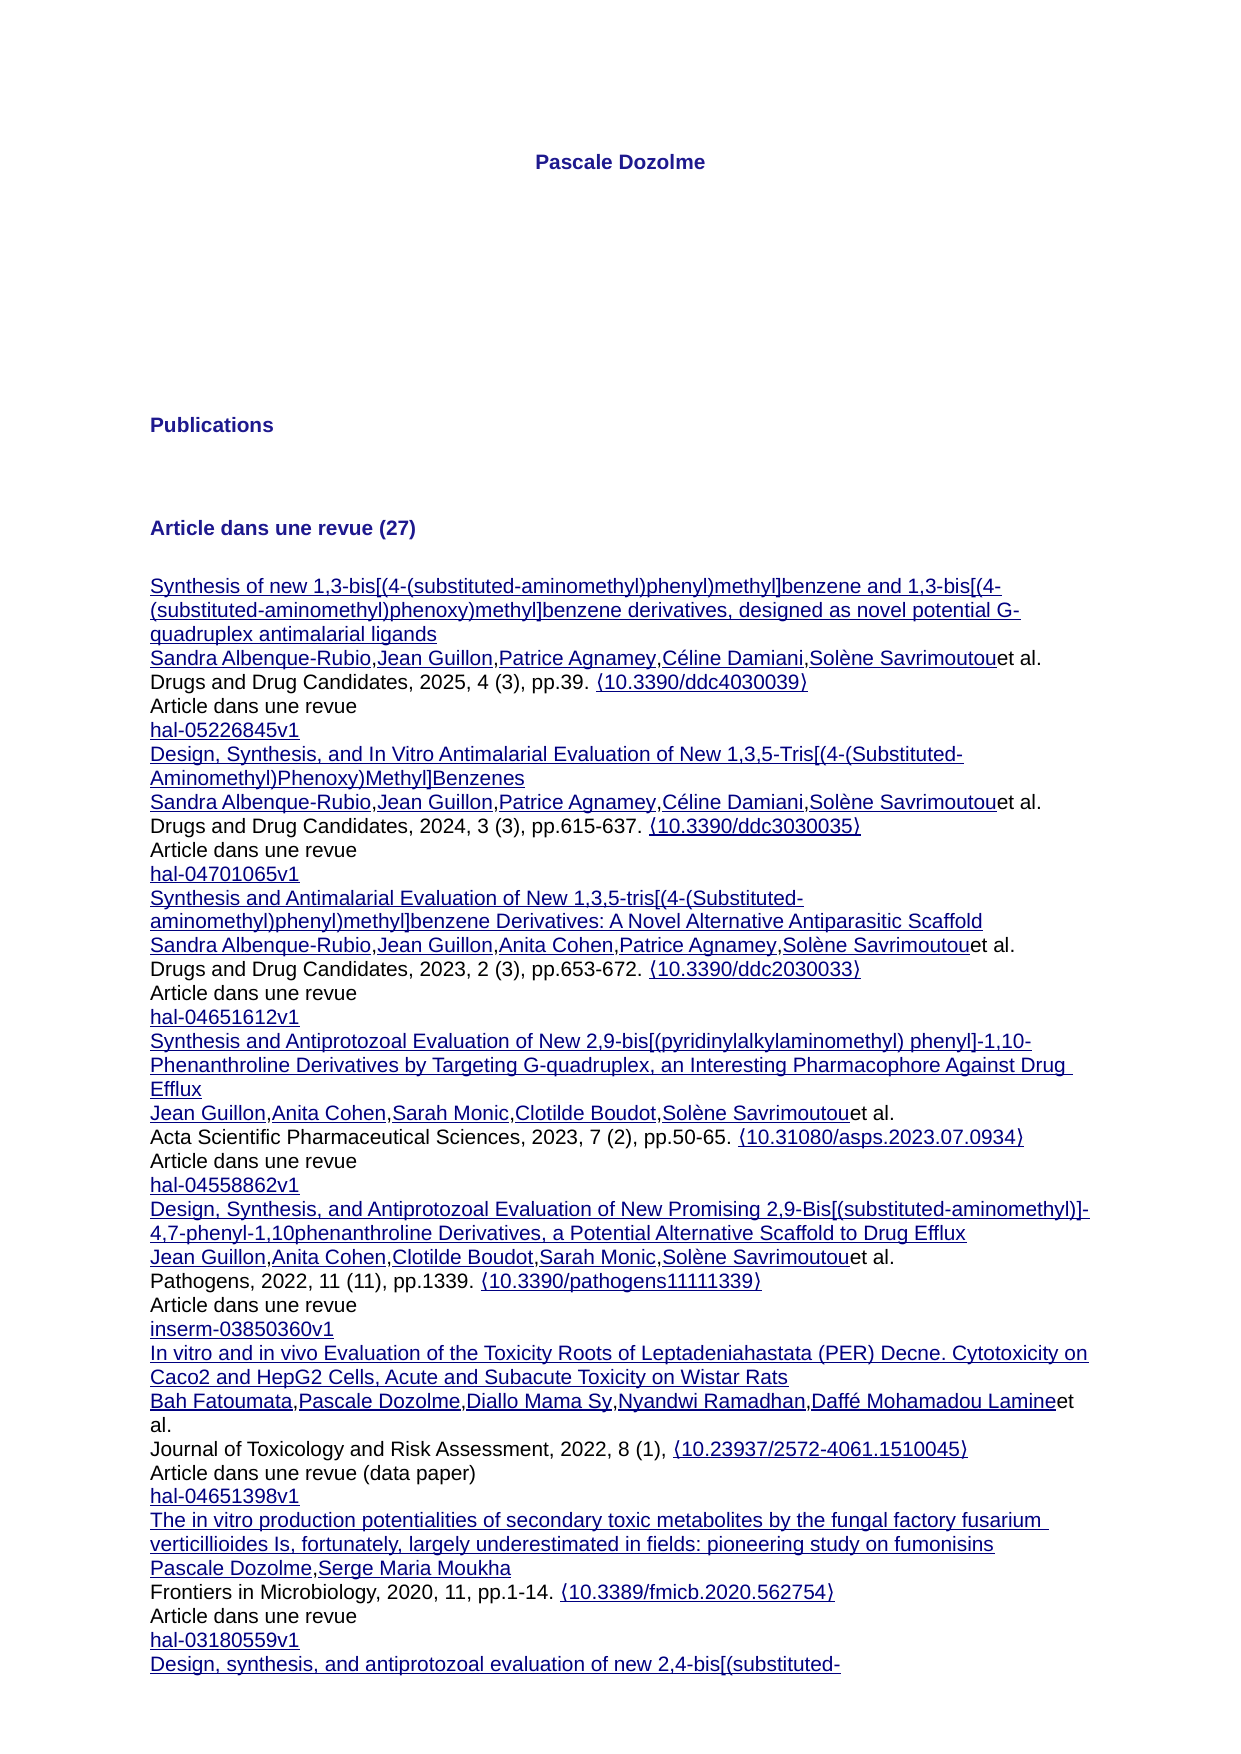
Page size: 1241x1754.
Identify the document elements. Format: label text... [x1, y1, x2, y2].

table_cell Design, synthesis, and antiprotozoal evaluation of new 2,4-bis[(substituted- [150, 1652, 1090, 1676]
table_cell In vitro and in vivo Evaluation of the Toxicity Roots of Leptadeniahastata (PER) Decne. Cytotoxicity on Caco2 and HepG2 Cells, Acute and Subacute Toxicity on Wistar Rats Bah Fatoumata,Pascale Dozolme,Diallo Mama Sy,Nyandwi Ramadhan,Daffé Mohamadou Lamineet al. Journal of Toxicology and Risk Assessment, 2022, 8 (1), ⟨10.23937/2572-4061.1510045⟩ Article dans une revue (data paper) hal-04651398v1 [150, 1341, 1090, 1508]
table_cell Synthesis and Antimalarial Evaluation of New 1,3,5-tris[(4-(Substituted-aminomethyl)phenyl)methyl]benzene Derivatives: A Novel Alternative Antiparasitic Scaffold Sandra Albenque-Rubio,Jean Guillon,Anita Cohen,Patrice Agnamey,Solène Savrimoutouet al. Drugs and Drug Candidates, 2023, 2 (3), pp.653-672. ⟨10.3390/ddc2030033⟩ Article dans une revue hal-04651612v1 [150, 885, 1090, 1029]
table_cell Design, Synthesis, and Antiprotozoal Evaluation of New Promising 2,9-Bis[(substituted-aminomethyl)]- [150, 1197, 1090, 1218]
table_cell 4,7-phenyl-1,10phenanthroline Derivatives, a Potential Alternative Scaffold to Drug Efflux Jean Guillon,Anita Cohen,Clotilde Boudot,Sarah Monic,Solène Savrimoutouet al. Pathogens, 2022, 11 (11), pp.1339. ⟨10.3390/pathogens11111339⟩ Article dans une revue inserm-03850360v1 [150, 1219, 1090, 1341]
subtitle Publications [150, 412, 1090, 436]
table_cell Design, Synthesis, and In Vitro Antimalarial Evaluation of New 1,3,5-Tris[(4-(Substituted-Aminomethyl)Phenoxy)Methyl]Benzenes Sandra Albenque-Rubio,Jean Guillon,Patrice Agnamey,Céline Damiani,Solène Savrimoutouet al. Drugs and Drug Candidates, 2024, 3 (3), pp.615-637. ⟨10.3390/ddc3030035⟩ Article dans une revue hal-04701065v1 [150, 742, 1090, 885]
subtitle Article dans une revue (27) [150, 516, 1090, 539]
table_cell Synthesis and Antiprotozoal Evaluation of New 2,9-bis[(pyridinylalkylaminomethyl) phenyl]-1,10-Phenanthroline Derivatives by Targeting G-quadruplex, an Interesting Pharmacophore Against Drug Efflux Jean Guillon,Anita Cohen,Sarah Monic,Clotilde Boudot,Solène Savrimoutouet al. Acta Scientific Pharmaceutical Sciences, 2023, 7 (2), pp.50-65. ⟨10.31080/asps.2023.07.0934⟩ Article dans une revue hal-04558862v1 [150, 1029, 1090, 1197]
subtitle Pascale Dozolme [150, 150, 1090, 174]
table_cell The in vitro production potentialities of secondary toxic metabolites by the fungal factory fusarium verticillioides Is, fortunately, largely underestimated in fields: pioneering study on fumonisins Pascale Dozolme,Serge Maria Moukha Frontiers in Microbiology, 2020, 11, pp.1-14. ⟨10.3389/fmicb.2020.562754⟩ Article dans une revue hal-03180559v1 [150, 1508, 1090, 1652]
table_header Synthesis of new 1,3-bis[(4-(substituted-aminomethyl)phenyl)methyl]benzene and 1,3-bis[(4-(substituted-aminomethyl)phenoxy)methyl]benzene derivatives, designed as novel potential G-quadruplex antimalarial ligands Sandra Albenque-Rubio,Jean Guillon,Patrice Agnamey,Céline Damiani,Solène Savrimoutouet al. Drugs and Drug Candidates, 2025, 4 (3), pp.39. ⟨10.3390/ddc4030039⟩ Article dans une revue hal-05226845v1 [150, 574, 1090, 742]
